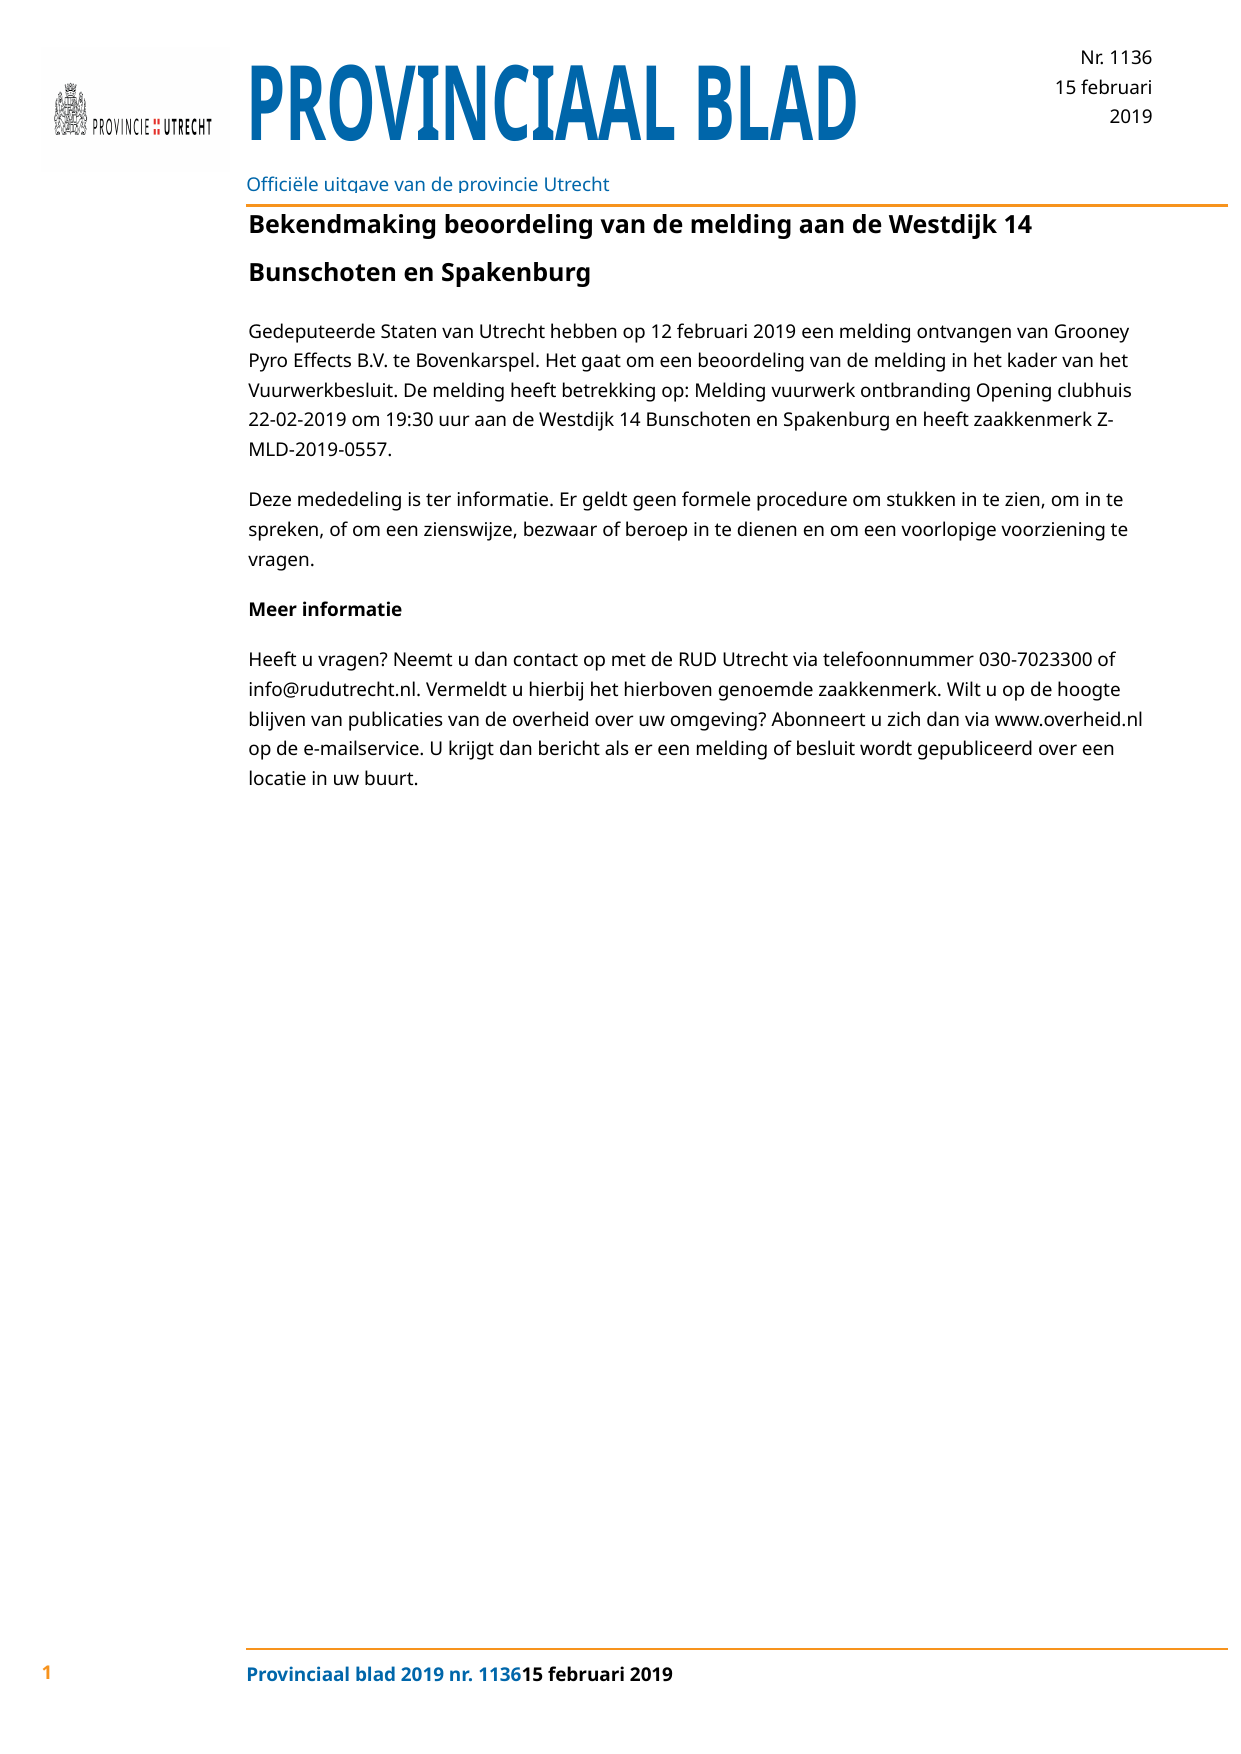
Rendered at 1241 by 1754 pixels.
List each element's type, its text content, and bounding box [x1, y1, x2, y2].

picture [41, 47, 231, 172]
text Gedeputeerde Staten van Utrecht hebben op 12 februari 2019 een melding ontvangen van Grooney Pyro Effects B.V. te Bovenkarspel. Het gaat om een beoordeling van de melding in het kader van het Vuurwerkbesluit. De melding heeft betrekking op: Melding vuurwerk ontbranding Opening clubhuis 22-02-2019 om 19:30 uur aan de Westdijk 14 Bunschoten en Spakenburg en heeft zaakkenmerk Z-MLD-2019-0557. [248, 318, 1152, 462]
text Bekendmaking beoordeling van de melding aan de Westdijk 14 Bunschoten en Spakenburg [248, 207, 1152, 288]
text Deze mededeling is ter informatie. Er geldt geen formele procedure om stukken in te zien, om in te spreken, of om een zienswijze, bezwaar of beroep in te dienen en om een voorlopige voorziening te vragen. [248, 487, 1152, 572]
text Heeft u vragen? Neemt u dan contact op met de RUD Utrecht via telefoonnummer 030-7023300 of info@rudutrecht.nl. Vermeldt u hierbij het hierboven genoemde zaakkenmerk. Wilt u op de hoogte blijven van publicaties van de overheid over uw omgeving? Abonneert u zich dan via www.overheid.nl op de e-mailservice. U krijgt dan bericht als er een melding of besluit wordt gepubliceerd over een locatie in uw buurt. [248, 647, 1152, 791]
text Meer informatie [248, 596, 1152, 622]
